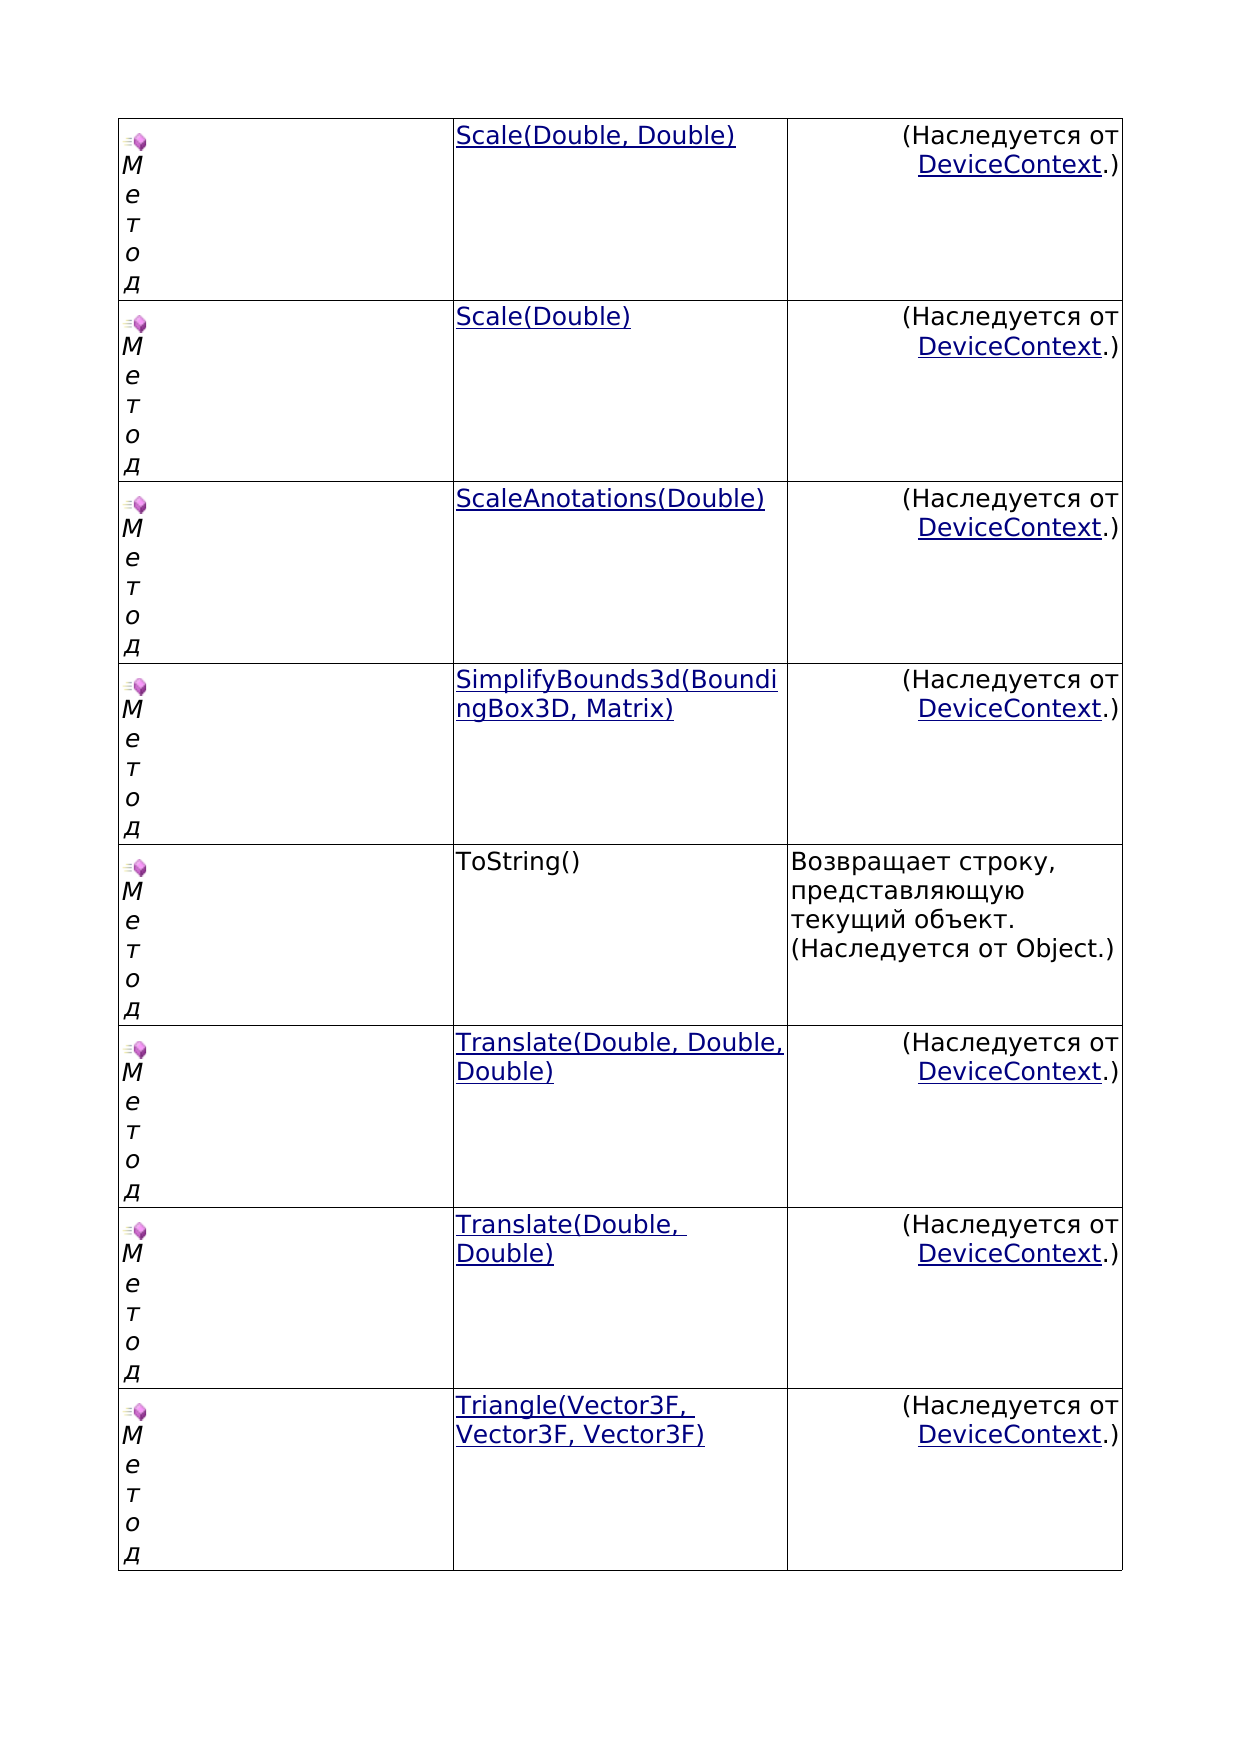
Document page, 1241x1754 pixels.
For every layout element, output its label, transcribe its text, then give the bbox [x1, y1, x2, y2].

table_cell (Наследуется от DeviceContext.) [788, 301, 1122, 481]
picture [121, 133, 147, 151]
table_cell [119, 1026, 453, 1207]
picture [121, 1403, 147, 1421]
table_cell (Наследуется от DeviceContext.) [788, 1026, 1122, 1207]
picture [121, 859, 147, 877]
table_cell [119, 1208, 453, 1388]
table_cell Scale(Double) [454, 301, 787, 481]
picture [121, 1041, 147, 1059]
table_cell (Наследуется от DeviceContext.) [788, 1389, 1122, 1570]
table_cell ToString() [454, 845, 787, 1025]
table_cell (Наследуется от DeviceContext.) [788, 482, 1122, 662]
table_cell [119, 301, 453, 481]
table_cell (Наследуется от DeviceContext.) [788, 119, 1122, 299]
table_cell [119, 119, 453, 299]
table_cell ScaleAnotations(Double) [454, 482, 787, 662]
table_cell Translate(Double, Double) [454, 1208, 787, 1388]
table_cell [119, 845, 453, 1025]
table_cell [119, 664, 453, 844]
table_cell [119, 1389, 453, 1570]
picture [121, 496, 147, 514]
table_cell (Наследуется от DeviceContext.) [788, 664, 1122, 844]
table_cell (Наследуется от DeviceContext.) [788, 1208, 1122, 1388]
table_cell Triangle(Vector3F, Vector3F, Vector3F) [454, 1389, 787, 1570]
picture [121, 315, 147, 333]
table_cell Возвращает строку, представляющую текущий объект. (Наследуется от Object.) [788, 845, 1122, 1025]
table_cell [119, 482, 453, 662]
table_cell SimplifyBounds3d(BoundingBox3D, Matrix) [454, 664, 787, 844]
picture [121, 678, 147, 696]
picture [121, 1222, 147, 1240]
table_cell Scale(Double, Double) [454, 119, 787, 299]
table_cell Translate(Double, Double, Double) [454, 1026, 787, 1207]
